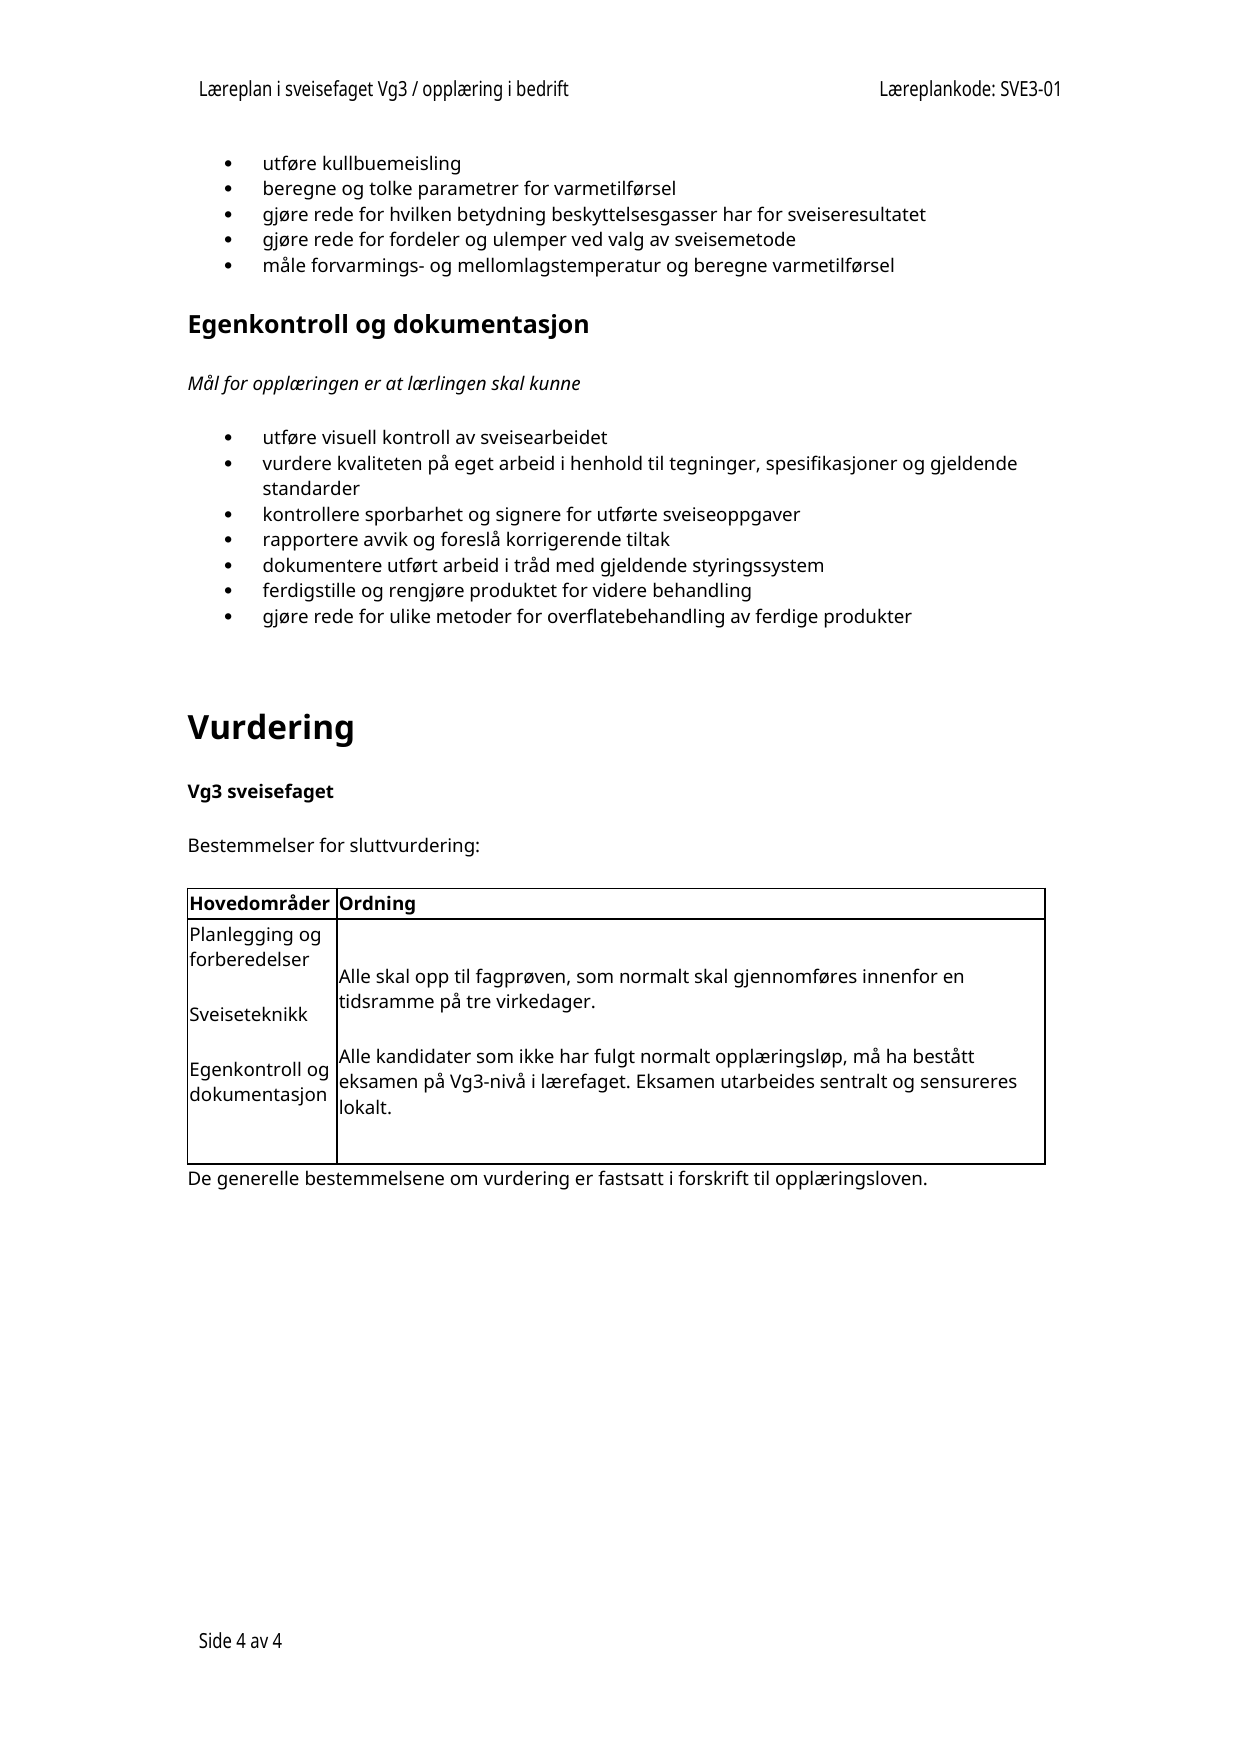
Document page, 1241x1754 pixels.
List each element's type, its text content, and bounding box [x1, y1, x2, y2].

text Bestemmelser for sluttvurdering: [485, 833, 1053, 858]
list utføre kullbuemeisling [225, 150, 263, 176]
list utføre visuell kontroll av sveisearbeidet [613, 425, 1053, 450]
list beregne og tolke parametrer for varmetilførsel [676, 176, 1053, 201]
text Mål for opplæringen er at lærlingen skal kunne [588, 370, 1053, 396]
list gjøre rede for hvilken betydning beskyttelsesgasser har for sveiseresultatet [926, 201, 1053, 227]
list gjøre rede for ulike metoder for overflatebehandling av ferdige produkter [912, 603, 1053, 629]
list ferdigstille og rengjøre produktet for videre behandling [757, 578, 1053, 603]
text Vg3 sveisefaget [334, 778, 1053, 803]
list utføre kullbuemeisling [462, 150, 1053, 176]
list gjøre rede for fordeler og ulemper ved valg av sveisemetode [796, 227, 1053, 252]
subtitle Egenkontroll og dokumentasjon [590, 307, 1053, 341]
subtitle Vurdering [364, 658, 1053, 749]
list måle forvarmings- og mellomlagstemperatur og beregne varmetilførsel [900, 252, 1053, 278]
list dokumentere utført arbeid i tråd med gjeldende styringssystem [830, 552, 1053, 578]
text De generelle bestemmelsene om vurdering er fastsatt i forskrift til opplæringsloven. [933, 1165, 1053, 1191]
list utføre visuell kontroll av sveisearbeidet [225, 425, 263, 450]
list kontrollere sporbarhet og signere for utførte sveiseoppgaver [801, 501, 1053, 527]
list beregne og tolke parametrer for varmetilførsel [225, 176, 263, 201]
list rapportere avvik og foreslå korrigerende tiltak [670, 527, 1053, 552]
list rapportere avvik og foreslå korrigerende tiltak [225, 527, 263, 552]
table_cell Alle skal opp til fagprøven, som normalt skal gjennomføres innenfor en tidsramme på tre virkedager. Alle kandidater som ikke har fulgt normalt opplæringsløp, må ha bestått eksamen på Vg3-nivå i lærefaget. Eksamen utarbeides sentralt og sensureres lokalt. [338, 920, 1044, 1163]
list vurdere kvaliteten på eget arbeid i henhold til tegninger, spesifikasjoner og gjeldende standarder [360, 450, 1053, 501]
